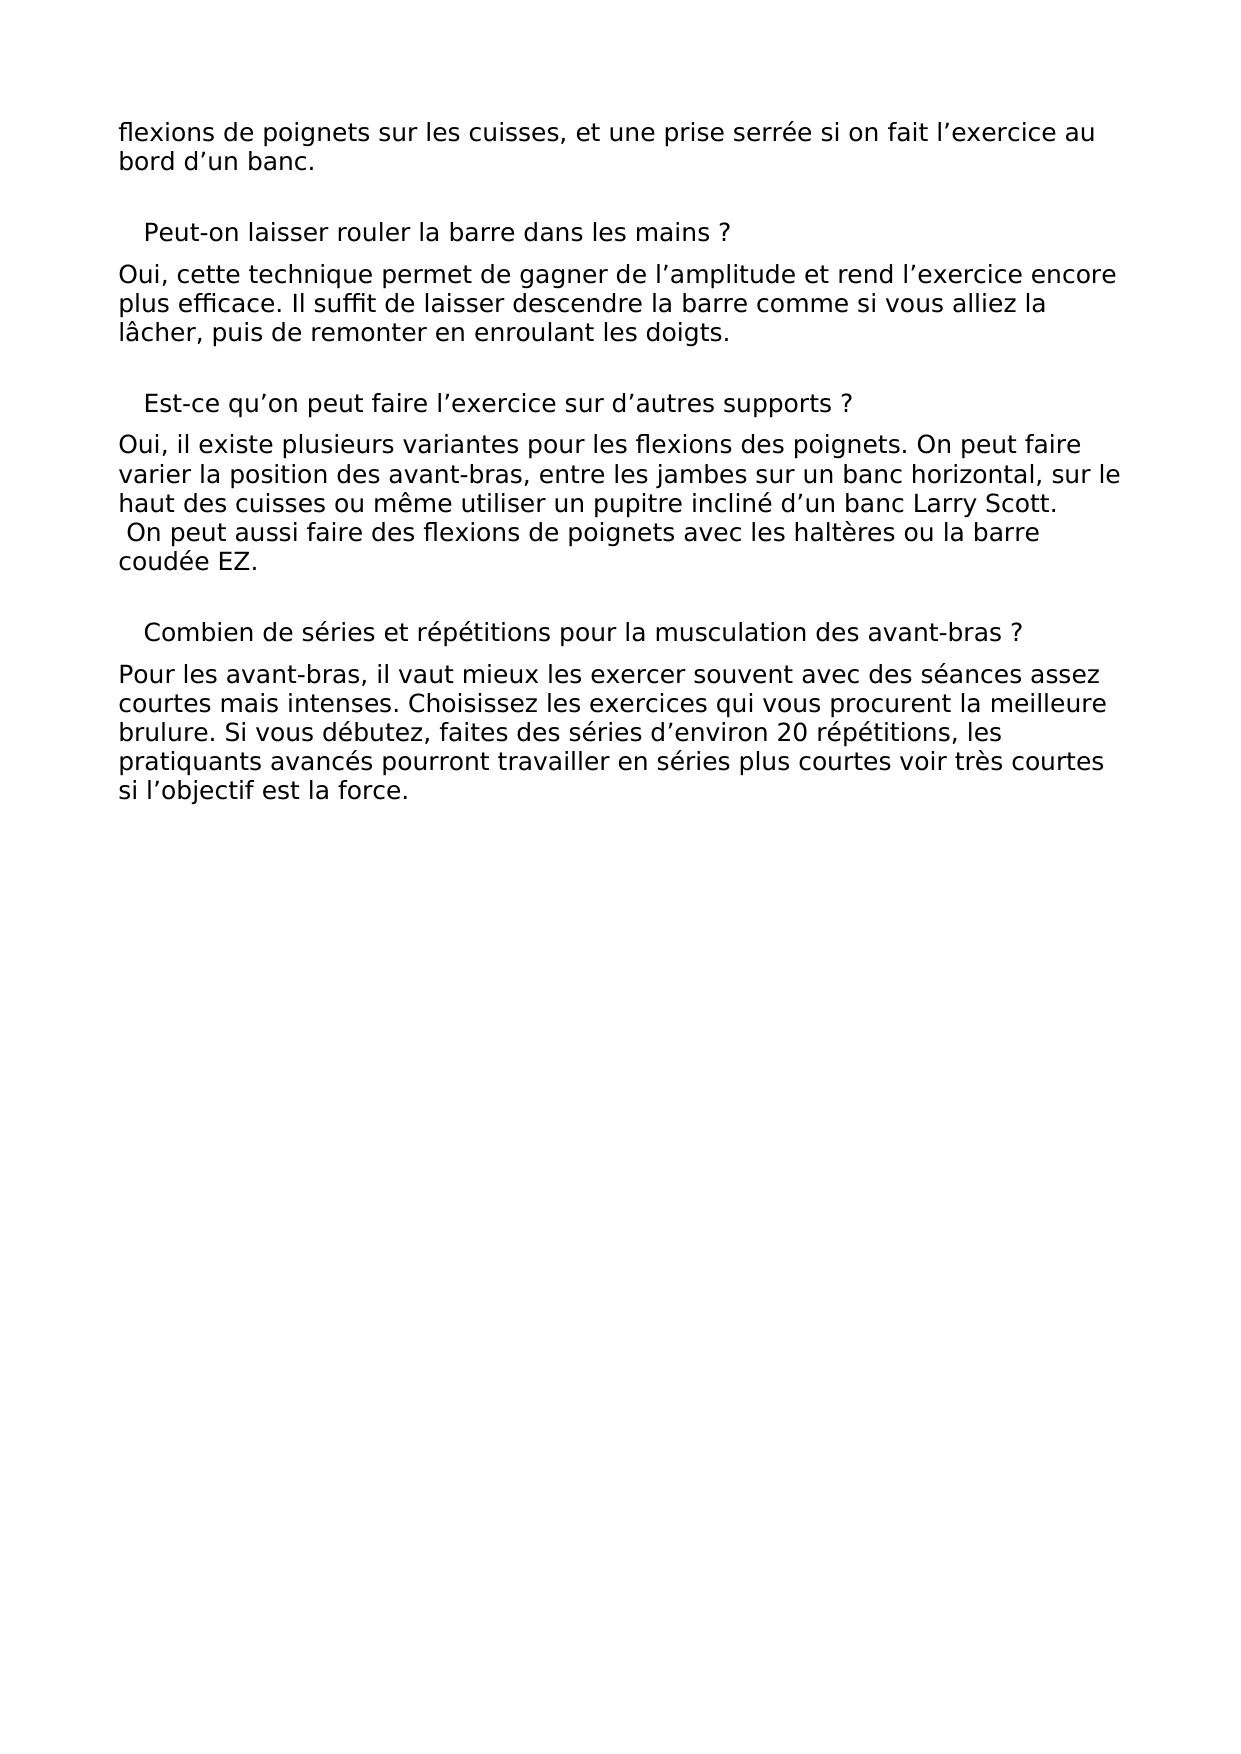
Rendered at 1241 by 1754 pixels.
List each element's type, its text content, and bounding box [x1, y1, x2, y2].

text Combien de séries et répétitions pour la musculation des avant-bras ? [118, 589, 1122, 647]
text Est-ce qu’on peut faire l’exercice sur d’autres supports ? [118, 360, 1122, 418]
text Pour les avant-bras, il vaut mieux les exercer souvent avec des séances assez courtes mais intenses. Choisissez les exercices qui vous procurent la meilleure brulure. Si vous débutez, faites des séries d’environ 20 répétitions, les pratiquants avancés pourront travailler en séries plus courtes voir très courtes si l’objectif est la force. [118, 660, 1122, 806]
text Oui, cette technique permet de gagner de l’amplitude et rend l’exercice encore plus efficace. Il suffit de laisser descendre la barre comme si vous alliez la lâcher, puis de remonter en enroulant les doigts. [118, 260, 1122, 347]
text flexions de poignets sur les cuisses, et une prise serrée si on fait l’exercice au bord d’un banc. [118, 118, 1122, 176]
text Peut-on laisser rouler la barre dans les mains ? [118, 189, 1122, 247]
text Oui, il existe plusieurs variantes pour les flexions des poignets. On peut faire varier la position des avant-bras, entre les jambes sur un banc horizontal, sur le haut des cuisses ou même utiliser un pupitre incliné d’un banc Larry Scott. On peut aussi faire des flexions de poignets avec les haltères ou la barre coudée EZ. [118, 431, 1122, 576]
